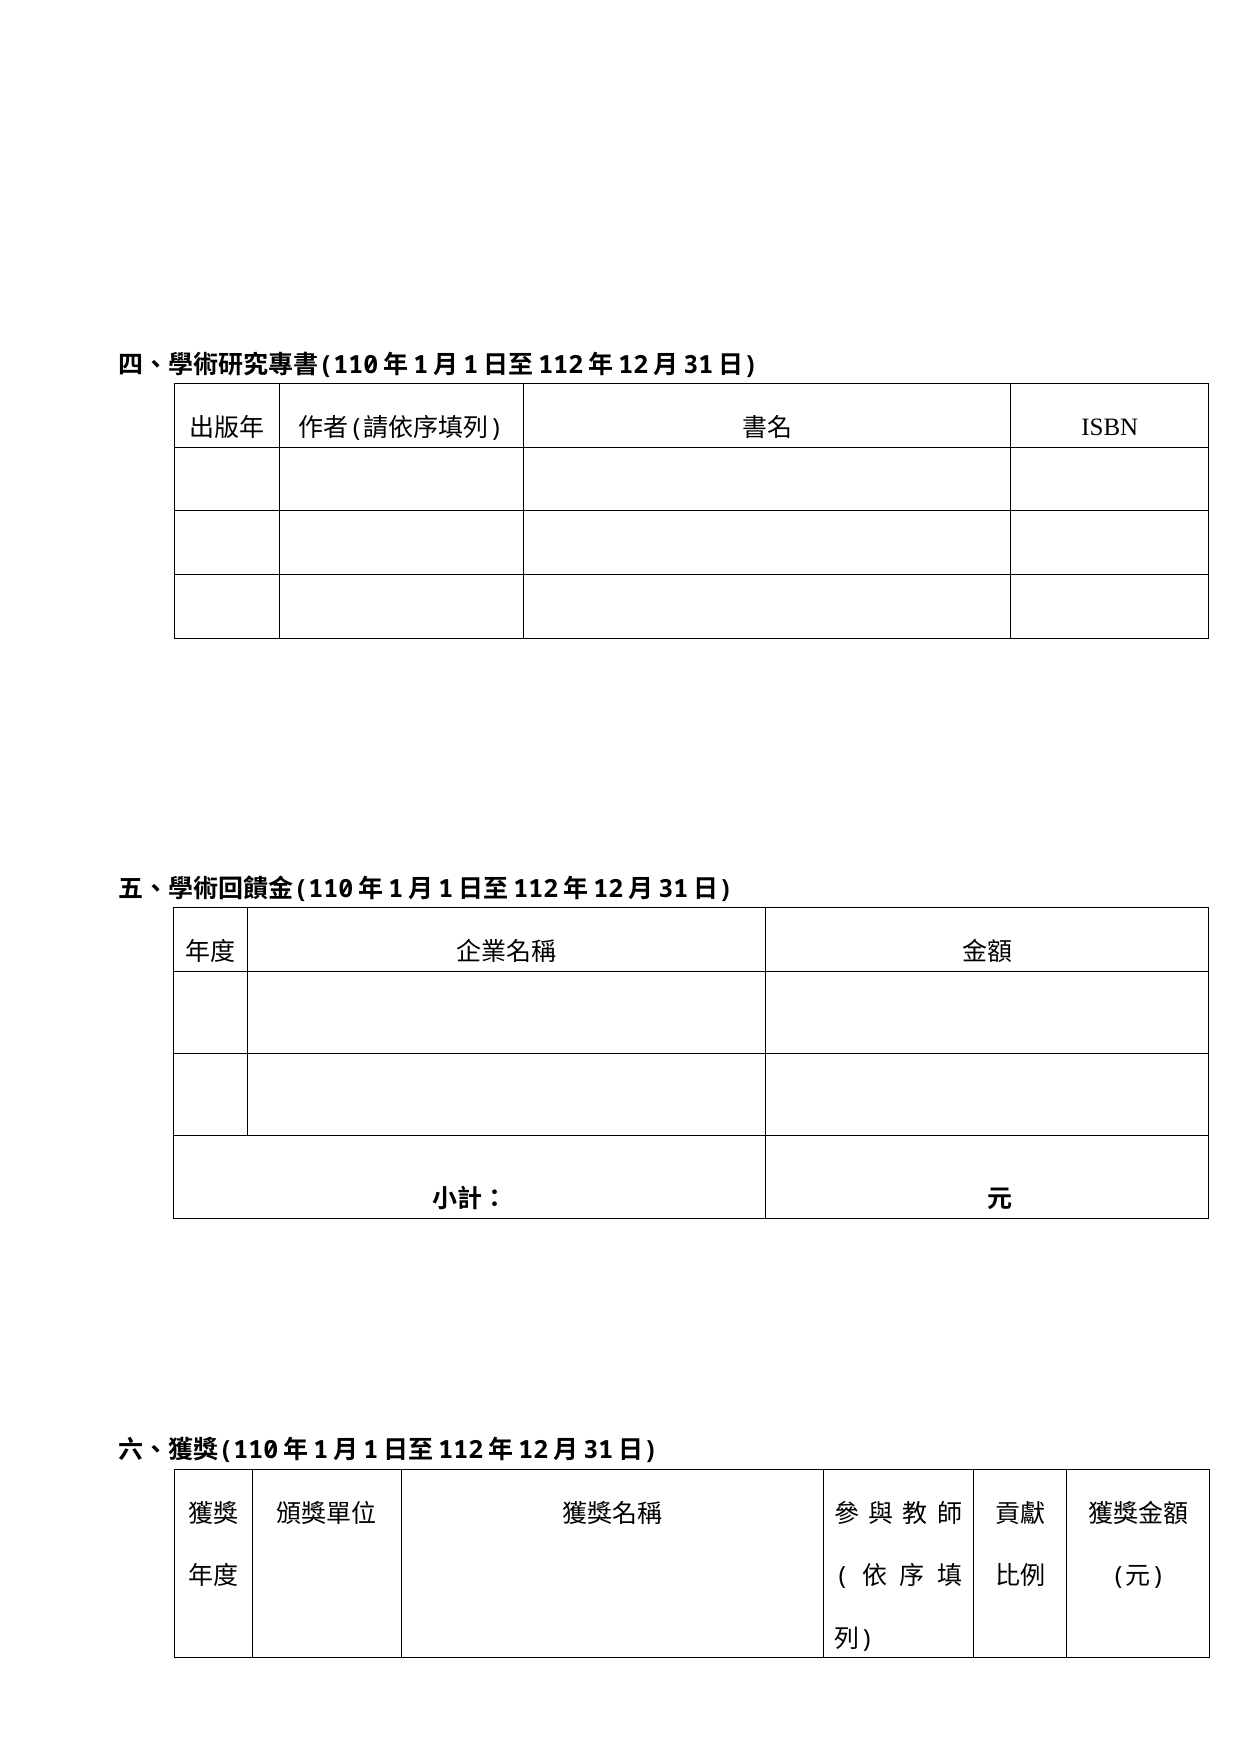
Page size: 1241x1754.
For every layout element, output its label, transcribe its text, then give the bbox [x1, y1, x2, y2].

table_header 頒獎單位 [253, 1470, 401, 1657]
table_cell [248, 972, 765, 1053]
table_header 獲獎年度 [175, 1470, 252, 1657]
table_cell [248, 1054, 765, 1135]
table_cell [766, 972, 1208, 1053]
table_cell [174, 1054, 247, 1135]
table_cell [280, 511, 523, 574]
table_cell [1011, 448, 1208, 510]
table_cell 小計： [174, 1136, 765, 1218]
table_header 金額 [766, 908, 1208, 971]
table_cell [524, 575, 1010, 637]
table_header 書名 [524, 384, 1010, 447]
table_cell [524, 511, 1010, 574]
table_cell [1011, 511, 1208, 574]
table_cell [175, 511, 279, 574]
table_header 出版年 [175, 384, 279, 447]
table_cell [766, 1054, 1208, 1135]
text 六、獲獎(110年1月1日至112年12月31日) [118, 1406, 1122, 1469]
table_cell [175, 448, 279, 510]
table_header ISBN [1011, 384, 1208, 447]
table_cell 元 [766, 1136, 1208, 1218]
table_header 獲獎金額(元) [1067, 1470, 1209, 1657]
table_header 貢獻 比例 [974, 1470, 1066, 1657]
table_cell [280, 575, 523, 637]
table_header 參與教師(依序填列) [824, 1470, 973, 1657]
table_header 年度 [174, 908, 247, 971]
table_header 獲獎名稱 [402, 1470, 823, 1657]
table_header 作者(請依序填列) [280, 384, 523, 447]
table_cell [175, 575, 279, 637]
text 四、學術研究專書(110年1月1日至112年12月31日) [118, 321, 1122, 383]
table_cell [174, 972, 247, 1053]
text 五、學術回饋金(110年1月1日至112年12月31日) [118, 845, 1122, 907]
table_cell [1011, 575, 1208, 637]
table_cell [524, 448, 1010, 510]
table_header 企業名稱 [248, 908, 765, 971]
table_cell [280, 448, 523, 510]
